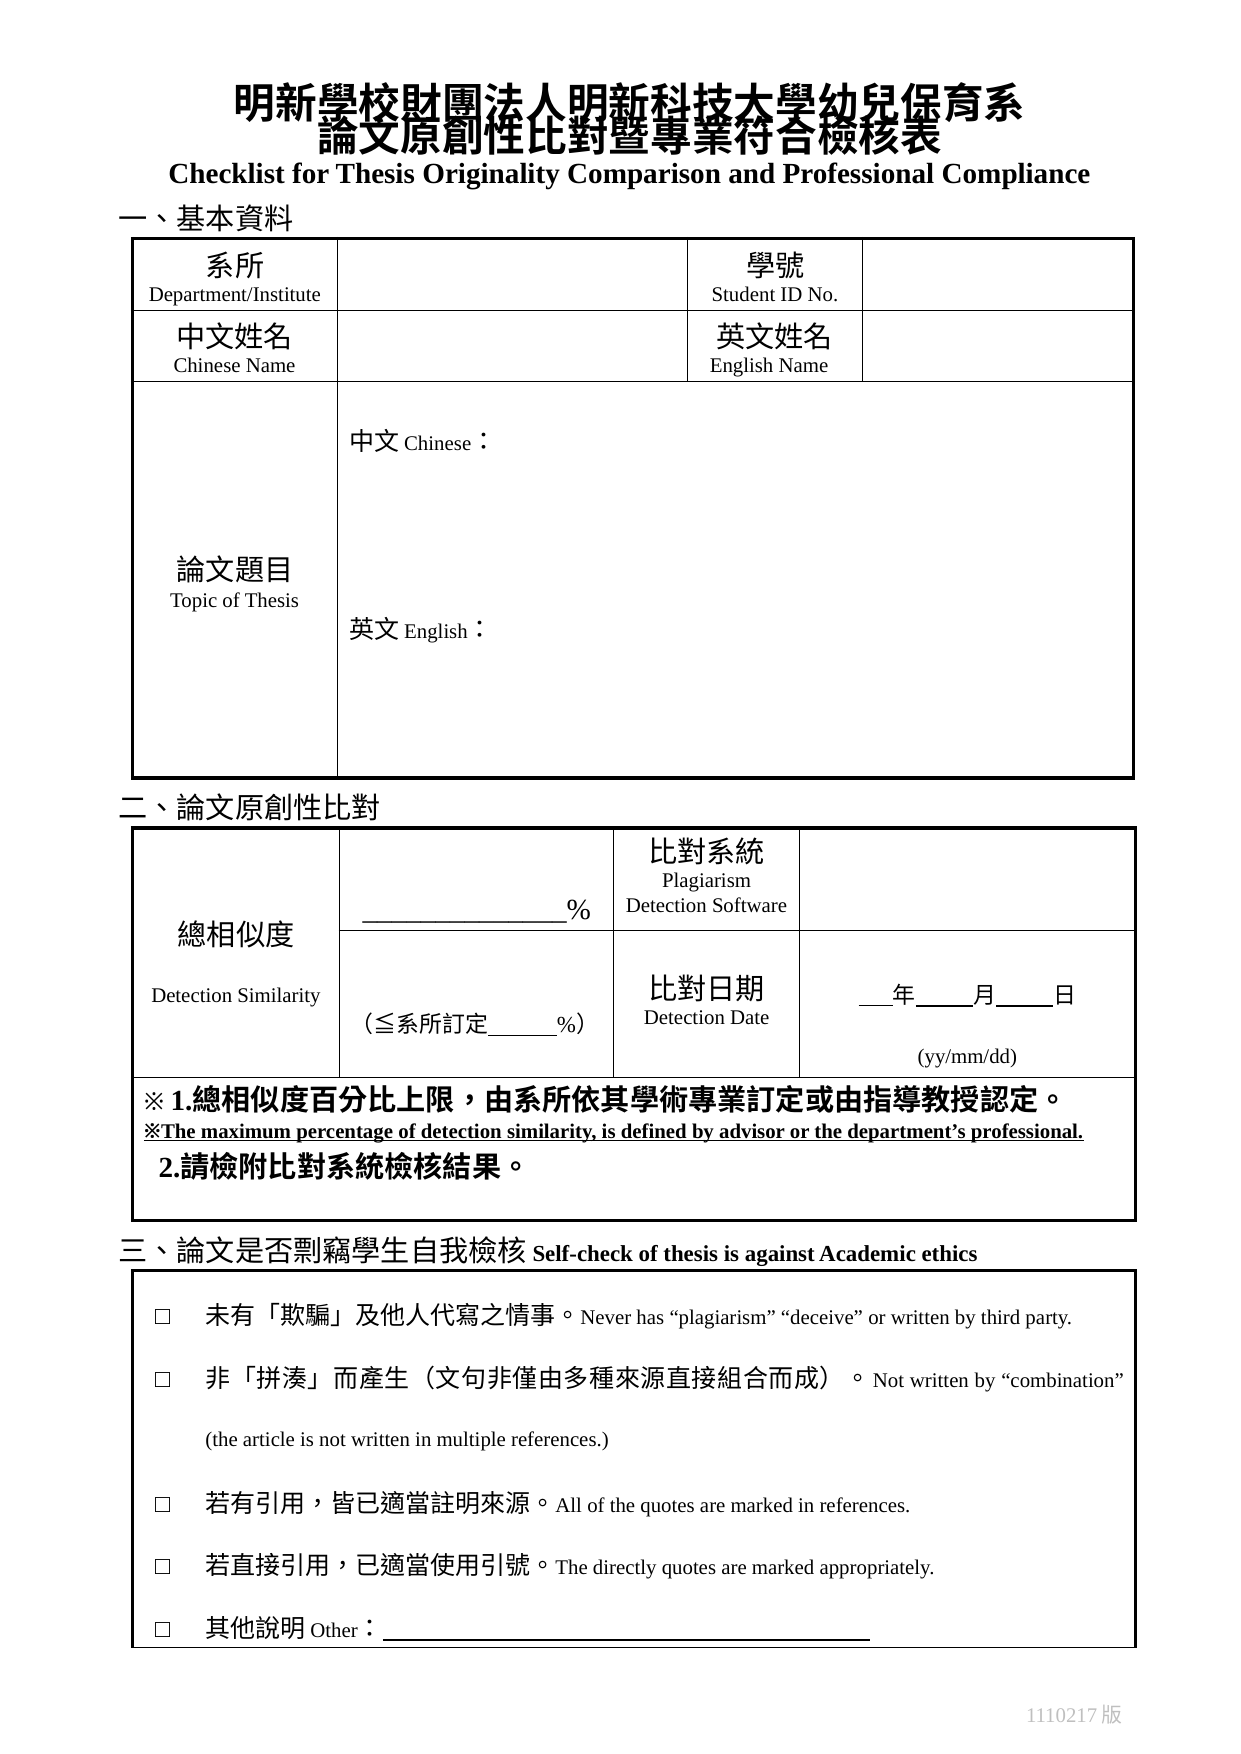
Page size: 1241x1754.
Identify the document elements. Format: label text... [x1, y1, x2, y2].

table_header ______________% [340, 830, 613, 929]
table_cell 論文題目 Topic of Thesis [134, 382, 337, 776]
text Checklist for Thesis Originality Comparison and Professional Compliance [137, 159, 1122, 190]
table_header [863, 240, 1132, 310]
text 明新學校財團法人明新科技大學幼兒保育系 [137, 59, 1122, 121]
table_header 總相似度 Detection Similarity [134, 830, 339, 1076]
table_cell （≦系所訂定 %） [340, 931, 613, 1076]
text 二、論文原創性比對 [118, 789, 1122, 826]
table_cell [863, 311, 1132, 381]
table_cell 中文Chinese： 英文English： [338, 382, 1132, 776]
table_cell 比對日期 Detection Date [614, 931, 799, 1076]
table_header [338, 240, 687, 310]
table_cell 中文姓名 Chinese Name [134, 311, 337, 381]
text 論文原創性比對暨專業符合檢核表 [137, 121, 1122, 159]
text 一、基本資料 [118, 199, 1122, 237]
table_header [800, 830, 1134, 929]
table_cell 年 月 日 (yy/mm/dd) [800, 931, 1134, 1076]
table_header 未有「欺騙」及他人代寫之情事。Never has “plagiarism” “deceive” or written by third party. 非「拼湊」而產生（文句非僅由多種來源直接組合而成）。Not written by “combination” (the article is not written in multiple references.) 若有引用，皆已適當註明來源。All of the quotes are marked in references. 若直接引用，已適當使用引號。The directly quotes are marked appropriately. 其他說明Other： [134, 1272, 1134, 1647]
table_cell [338, 311, 687, 381]
table_header 學號 Student ID No. [688, 240, 862, 310]
table_cell 英文姓名 English Name [688, 311, 862, 381]
table_header 比對系統 Plagiarism Detection Software [614, 830, 799, 929]
table_cell ※ 1.總相似度百分比上限，由系所依其學術專業訂定或由指導教授認定。 ※The maximum percentage of detection similarity, is defined by advisor or the department’s professional. 2.請檢附比對系統檢核結果。 [134, 1078, 1134, 1219]
text 三、論文是否剽竊學生自我檢核Self-check of thesis is against Academic ethics [118, 1232, 1122, 1269]
table_header 系所 Department/Institute [134, 240, 337, 310]
